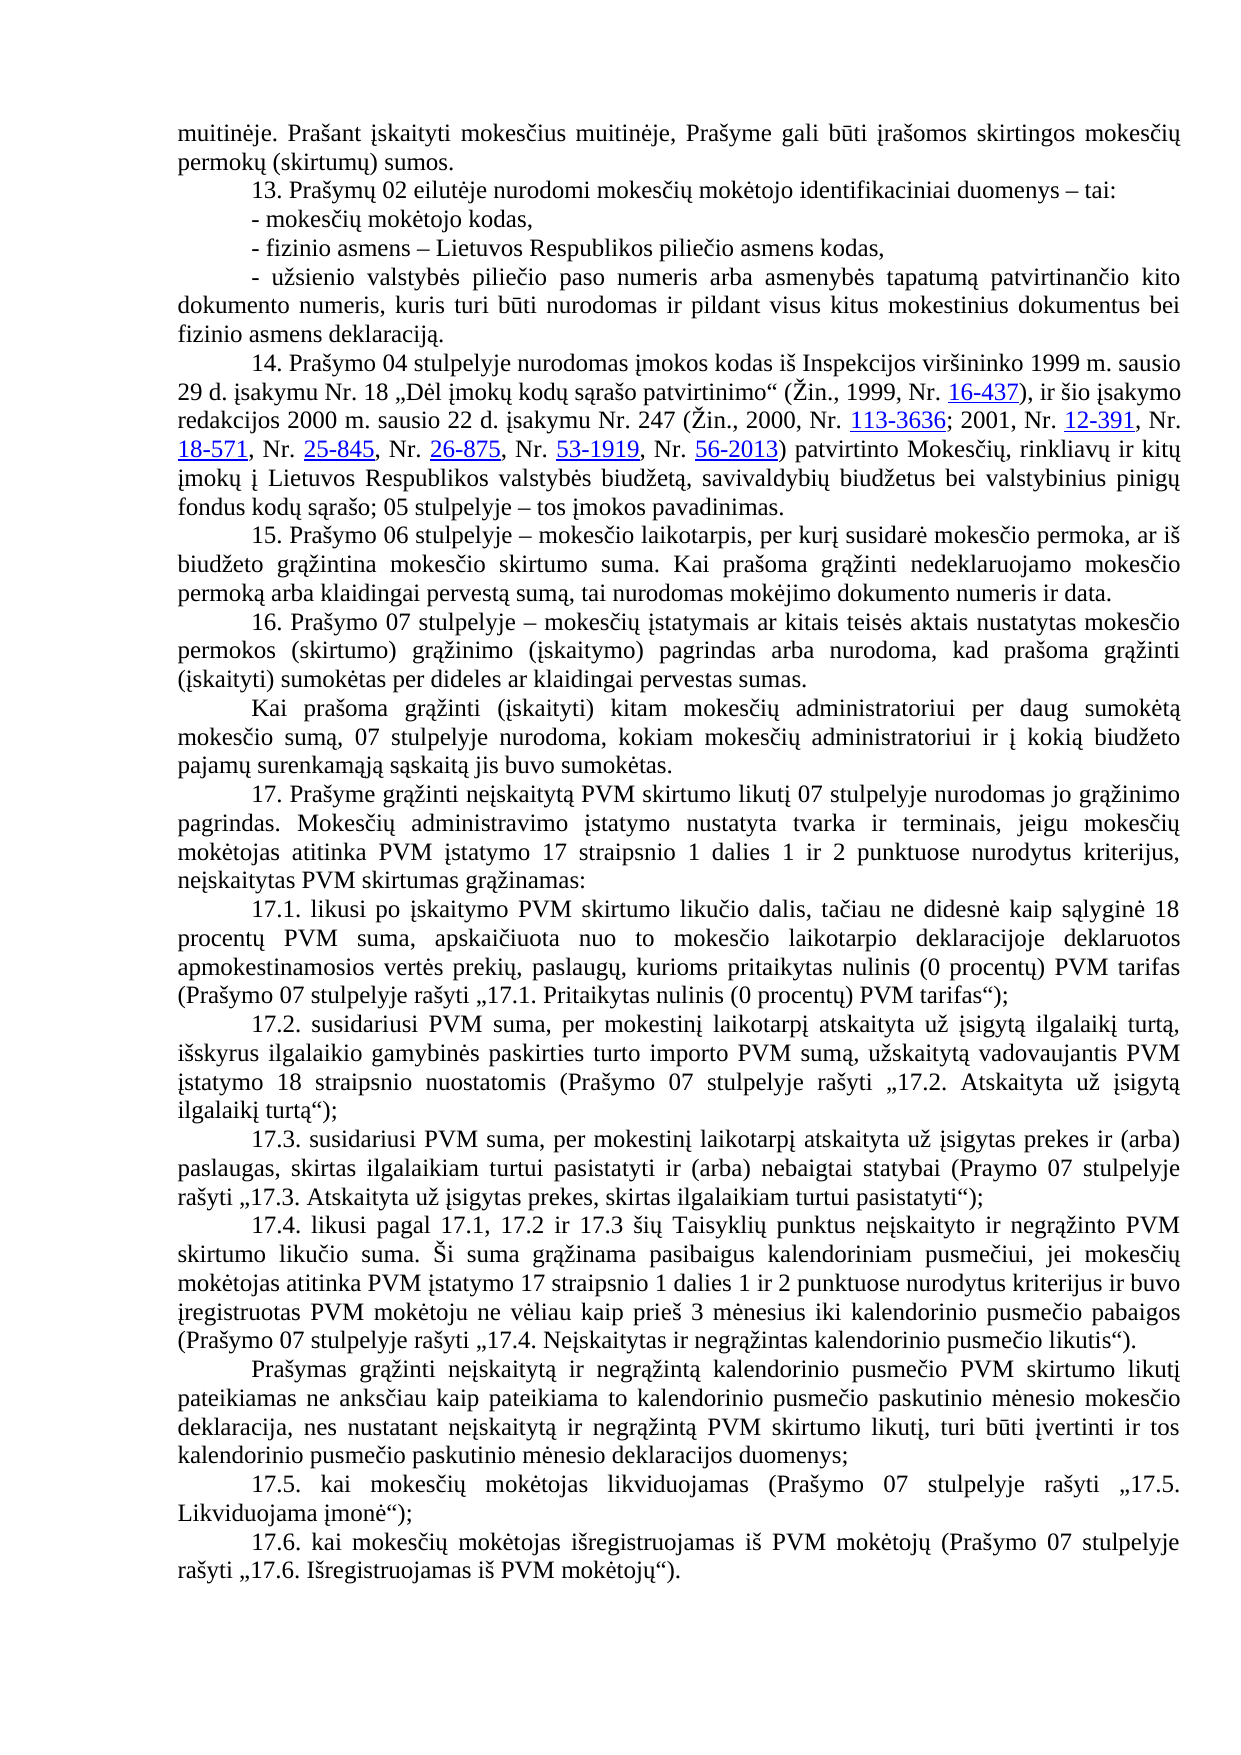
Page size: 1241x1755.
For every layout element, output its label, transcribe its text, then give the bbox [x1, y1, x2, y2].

text - užsienio valstybės piliečio paso numeris arba asmenybės tapatumą patvirtinančio kito dokumento numeris, kuris turi būti nurodomas ir pildant visus kitus mokestinius dokumentus bei fizinio asmens deklaraciją. [177, 262, 1181, 348]
text 14. Prašymo 04 stulpelyje nurodomas įmokos kodas iš Inspekcijos viršininko 1999 m. sausio 29 d. įsakymu Nr. 18 „Dėl įmokų kodų sąrašo patvirtinimo“ (Žin., 1999, Nr. 16-437), ir šio įsakymo redakcijos 2000 m. sausio 22 d. įsakymu Nr. 247 (Žin., 2000, Nr. 113-3636; 2001, Nr. 12-391, Nr. 18-571, Nr. 25-845, Nr. 26-875, Nr. 53-1919, Nr. 56-2013) patvirtinto Mokesčių, rinkliavų ir kitų įmokų į Lietuvos Respublikos valstybės biudžetą, savivaldybių biudžetus bei valstybinius pinigų fondus kodų sąrašo; 05 stulpelyje – tos įmokos pavadinimas. [177, 348, 1181, 521]
text 17.3. susidariusi PVM suma, per mokestinį laikotarpį atskaityta už įsigytas prekes ir (arba) paslaugas, skirtas ilgalaikiam turtui pasistatyti ir (arba) nebaigtai statybai (Praymo 07 stulpelyje rašyti „17.3. Atskaityta už įsigytas prekes, skirtas ilgalaikiam turtui pasistatyti“); [177, 1124, 1181, 1211]
text 17.2. susidariusi PVM suma, per mokestinį laikotarpį atskaityta už įsigytą ilgalaikį turtą, išskyrus ilgalaikio gamybinės paskirties turto importo PVM sumą, užskaitytą vadovaujantis PVM įstatymo 18 straipsnio nuostatomis (Prašymo 07 stulpelyje rašyti „17.2. Atskaityta už įsigytą ilgalaikį turtą“); [177, 1009, 1181, 1124]
text 17.4. likusi pagal 17.1, 17.2 ir 17.3 šių Taisyklių punktus neįskaityto ir negrąžinto PVM skirtumo likučio suma. Ši suma grąžinama pasibaigus kalendoriniam pusmečiui, jei mokesčių mokėtojas atitinka PVM įstatymo 17 straipsnio 1 dalies 1 ir 2 punktuose nurodytus kriterijus ir buvo įregistruotas PVM mokėtoju ne vėliau kaip prieš 3 mėnesius iki kalendorinio pusmečio pabaigos (Prašymo 07 stulpelyje rašyti „17.4. Neįskaitytas ir negrąžintas kalendorinio pusmečio likutis“). [177, 1211, 1181, 1354]
text Kai prašoma grąžinti (įskaityti) kitam mokesčių administratoriui per daug sumokėtą mokesčio sumą, 07 stulpelyje nurodoma, kokiam mokesčių administratoriui ir į kokią biudžeto pajamų surenkamąją sąskaitą jis buvo sumokėtas. [177, 693, 1181, 779]
text 17.1. likusi po įskaitymo PVM skirtumo likučio dalis, tačiau ne didesnė kaip sąlyginė 18 procentų PVM suma, apskaičiuota nuo to mokesčio laikotarpio deklaracijoje deklaruotos apmokestinamosios vertės prekių, paslaugų, kurioms pritaikytas nulinis (0 procentų) PVM tarifas (Prašymo 07 stulpelyje rašyti „17.1. Pritaikytas nulinis (0 procentų) PVM tarifas“); [177, 894, 1181, 1009]
text Prašymas grąžinti neįskaitytą ir negrąžintą kalendorinio pusmečio PVM skirtumo likutį pateikiamas ne anksčiau kaip pateikiama to kalendorinio pusmečio paskutinio mėnesio mokesčio deklaracija, nes nustatant neįskaitytą ir negrąžintą PVM skirtumo likutį, turi būti įvertinti ir tos kalendorinio pusmečio paskutinio mėnesio deklaracijos duomenys; [177, 1354, 1181, 1469]
text 17.5. kai mokesčių mokėtojas likviduojamas (Prašymo 07 stulpelyje rašyti „17.5. Likviduojama įmonė“); [177, 1469, 1181, 1527]
text 15. Prašymo 06 stulpelyje – mokesčio laikotarpis, per kurį susidarė mokesčio permoka, ar iš biudžeto grąžintina mokesčio skirtumo suma. Kai prašoma grąžinti nedeklaruojamo mokesčio permoką arba klaidingai pervestą sumą, tai nurodomas mokėjimo dokumento numeris ir data. [177, 521, 1181, 607]
text 17. Prašyme grąžinti neįskaitytą PVM skirtumo likutį 07 stulpelyje nurodomas jo grąžinimo pagrindas. Mokesčių administravimo įstatymo nustatyta tvarka ir terminais, jeigu mokesčių mokėtojas atitinka PVM įstatymo 17 straipsnio 1 dalies 1 ir 2 punktuose nurodytus kriterijus, neįskaitytas PVM skirtumas grąžinamas: [177, 779, 1181, 894]
text 16. Prašymo 07 stulpelyje – mokesčių įstatymais ar kitais teisės aktais nustatytas mokesčio permokos (skirtumo) grąžinimo (įskaitymo) pagrindas arba nurodoma, kad prašoma grąžinti (įskaityti) sumokėtas per dideles ar klaidingai pervestas sumas. [177, 607, 1181, 693]
text muitinėje. Prašant įskaityti mokesčius muitinėje, Prašyme gali būti įrašomos skirtingos mokesčių permokų (skirtumų) sumos. [177, 118, 1181, 176]
text 13. Prašymų 02 eilutėje nurodomi mokesčių mokėtojo identifikaciniai duomenys – tai: [177, 176, 1181, 204]
text 17.6. kai mokesčių mokėtojas išregistruojamas iš PVM mokėtojų (Prašymo 07 stulpelyje rašyti „17.6. Išregistruojamas iš PVM mokėtojų“). [177, 1527, 1181, 1584]
text - fizinio asmens – Lietuvos Respublikos piliečio asmens kodas, [177, 233, 1181, 262]
text - mokesčių mokėtojo kodas, [177, 204, 1181, 233]
